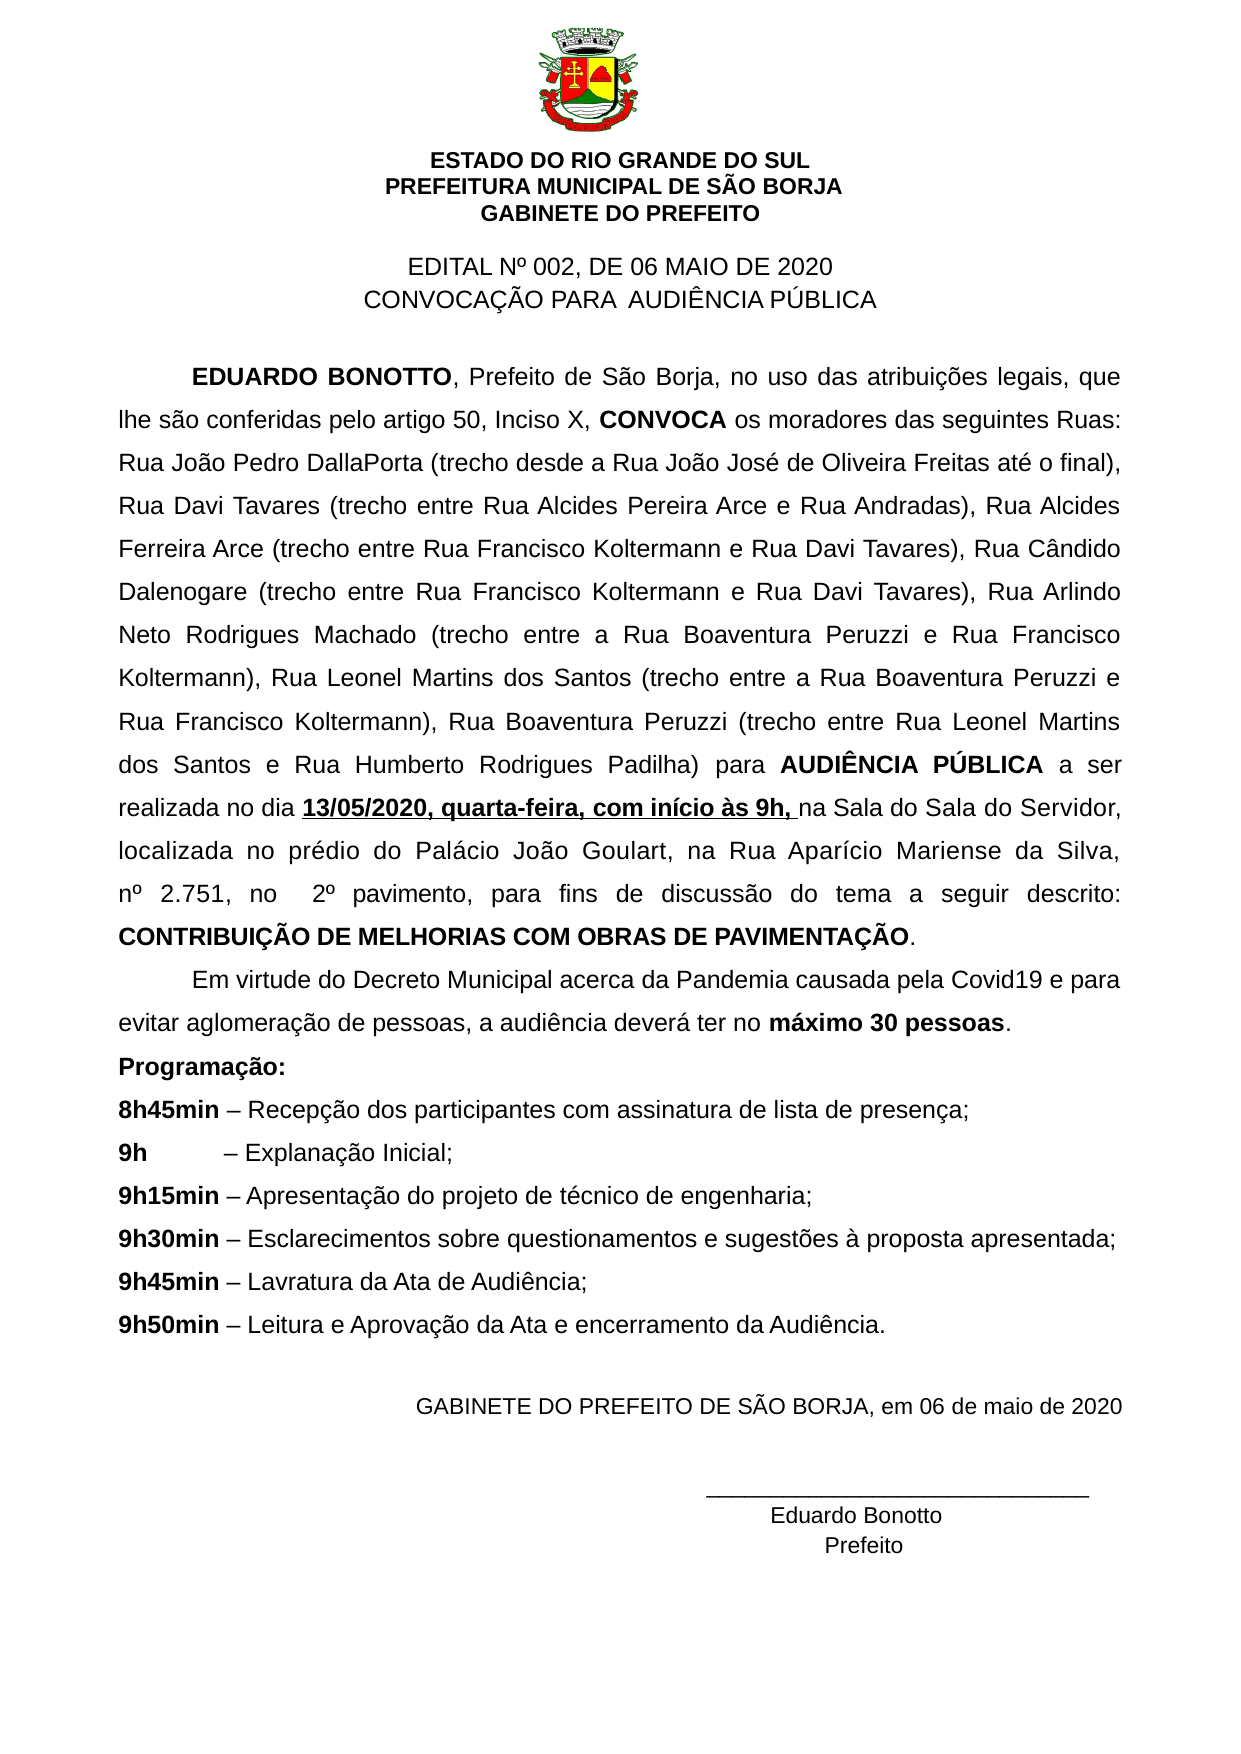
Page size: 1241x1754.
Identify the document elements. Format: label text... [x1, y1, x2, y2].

text ______________________________ [118, 1472, 1122, 1498]
text 9h45min – Lavratura da Ata de Audiência; [118, 1267, 1122, 1296]
text GABINETE DO PREFEITO DE SÃO BORJA, em 06 de maio de 2020 [118, 1393, 1122, 1419]
picture [538, 27, 640, 132]
text 9h – Explanação Inicial; [118, 1138, 1122, 1166]
text EDUARDO BONOTTO, Prefeito de São Borja, no uso das atribuições legais, que lhe são conferidas pelo artigo 50, Inciso X, CONVOCA os moradores das seguintes Ruas: Rua João Pedro DallaPorta (trecho desde a Rua João José de Oliveira Freitas até o final), Rua Davi Tavares (trecho entre Rua Alcides Pereira Arce e Rua Andradas), Rua Alcides Ferreira Arce (trecho entre Rua Francisco Koltermann e Rua Davi Tavares), Rua Cândido Dalenogare (trecho entre Rua Francisco Koltermann e Rua Davi Tavares), Rua Arlindo Neto Rodrigues Machado (trecho entre a Rua Boaventura Peruzzi e Rua Francisco Koltermann), Rua Leonel Martins dos Santos (trecho entre a Rua Boaventura Peruzzi e Rua Francisco Koltermann), Rua Boaventura Peruzzi (trecho entre Rua Leonel Martins dos Santos e Rua Humberto Rodrigues Padilha) para AUDIÊNCIA PÚBLICA a ser realizada no dia 13/05/2020, quarta-feira, com início às 9h, na Sala do Sala do Servidor, localizada no prédio do Palácio João Goulart, na Rua Aparício Mariense da Silva, nº 2.751, no 2º pavimento, para fins de discussão do tema a seguir descrito: CONTRIBUIÇÃO DE MELHORIAS COM OBRAS DE PAVIMENTAÇÃO. [118, 361, 1122, 951]
text CONVOCAÇÃO PARA AUDIÊNCIA PÚBLICA [118, 285, 1122, 314]
text Eduardo Bonotto [118, 1502, 1122, 1528]
text 9h15min – Apresentação do projeto de técnico de engenharia; [118, 1181, 1122, 1209]
text Prefeito [118, 1532, 1122, 1558]
text EDITAL Nº 002, DE 06 MAIO DE 2020 [118, 252, 1122, 281]
text Em virtude do Decreto Municipal acerca da Pandemia causada pela Covid19 e para evitar aglomeração de pessoas, a audiência deverá ter no máximo 30 pessoas. [118, 965, 1122, 1037]
text 9h50min – Leitura e Aprovação da Ata e encerramento da Audiência. [118, 1310, 1122, 1339]
text 9h30min – Esclarecimentos sobre questionamentos e sugestões à proposta apresentada; [118, 1224, 1122, 1253]
text 8h45min – Recepção dos participantes com assinatura de lista de presença; [118, 1094, 1122, 1123]
text Programação: [118, 1051, 1122, 1080]
